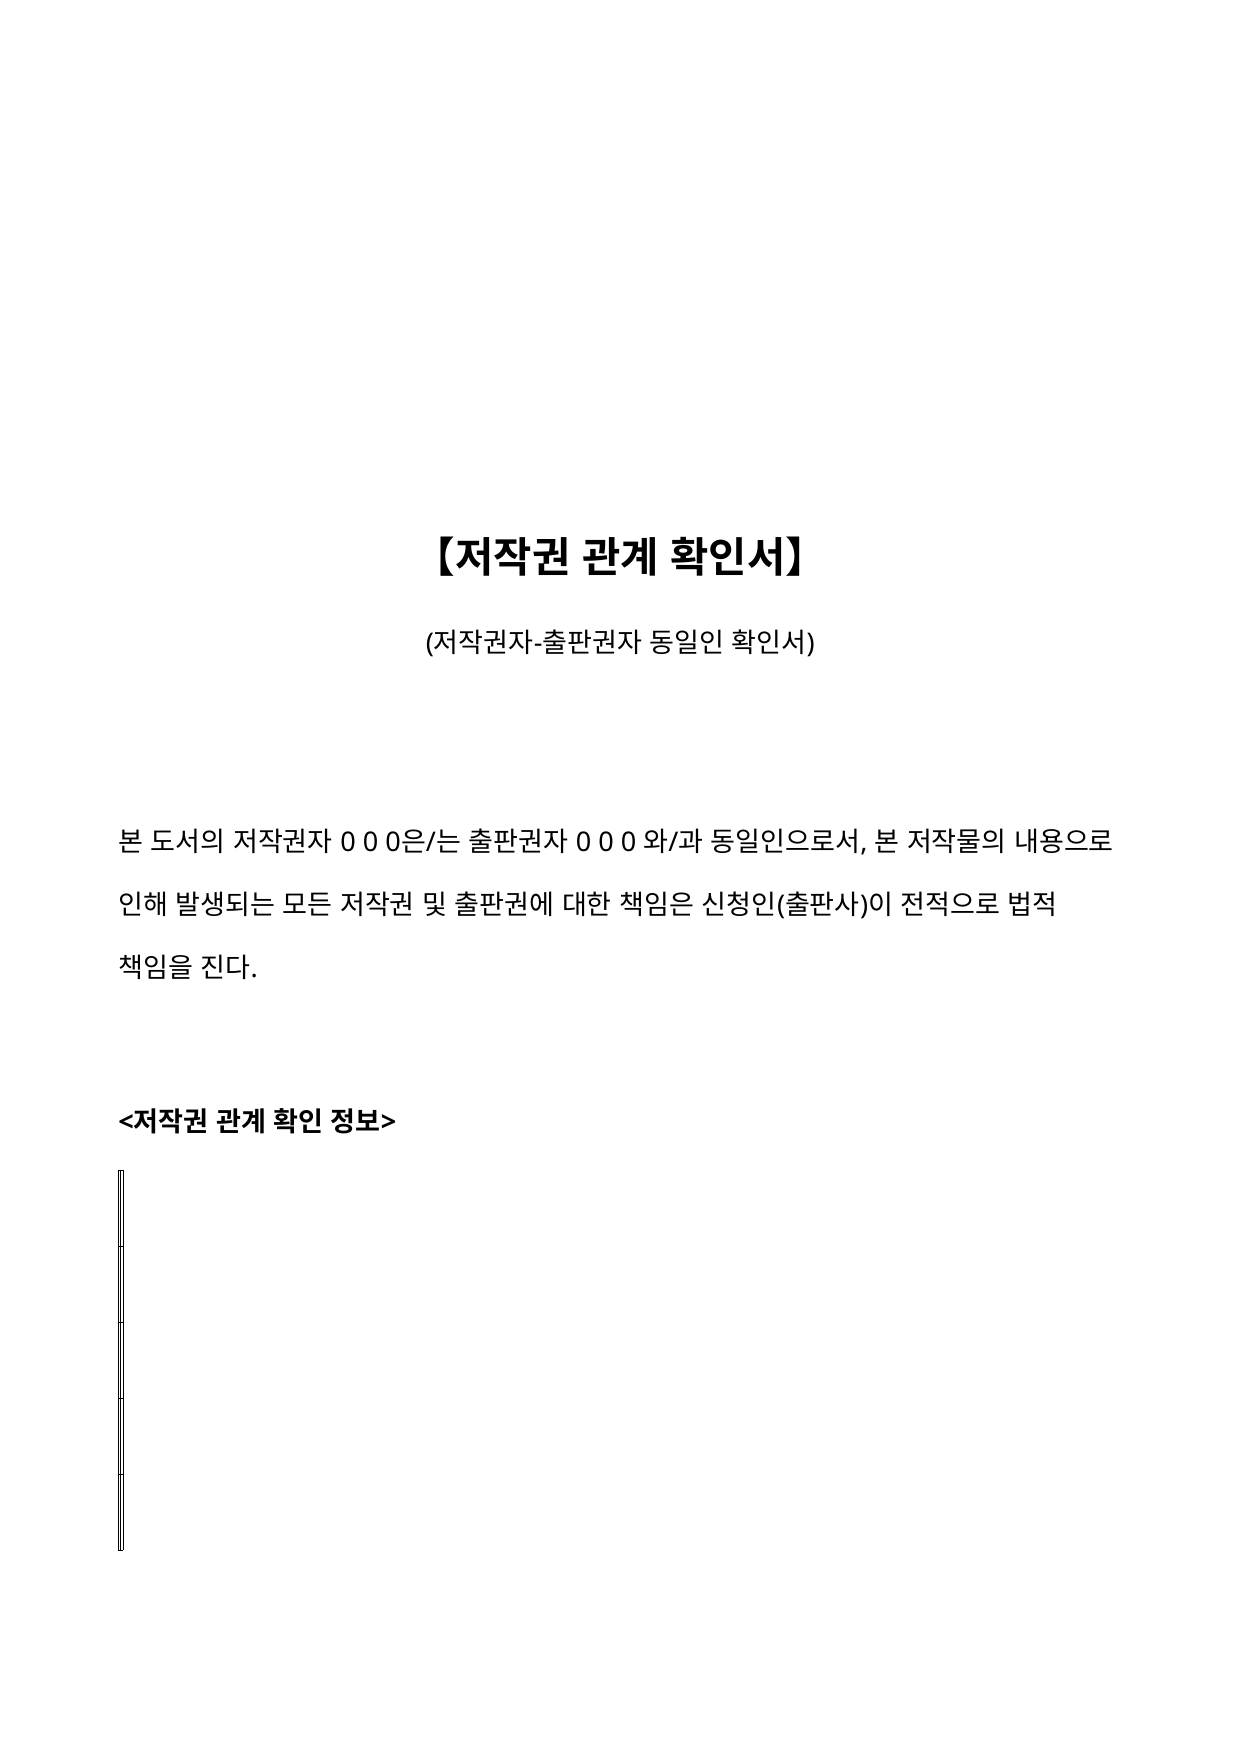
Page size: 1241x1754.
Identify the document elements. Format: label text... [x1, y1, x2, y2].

text 【저작권 관계 확인서】 [118, 524, 1122, 585]
text (저작권자-출판권자 동일인 확인서) [118, 621, 1122, 660]
text 본 도서의 저작권자 0 0 0은/는 출판권자 0 0 0 와/과 동일인으로서, 본 저작물의 내용으로 인해 발생되는 모든 저작권 및 출판권에 대한 책임은 신청인(출판사)이 전적으로 법적 책임을 진다. [118, 820, 1122, 985]
text <저작권 관계 확인 정보> [118, 1100, 1122, 1139]
